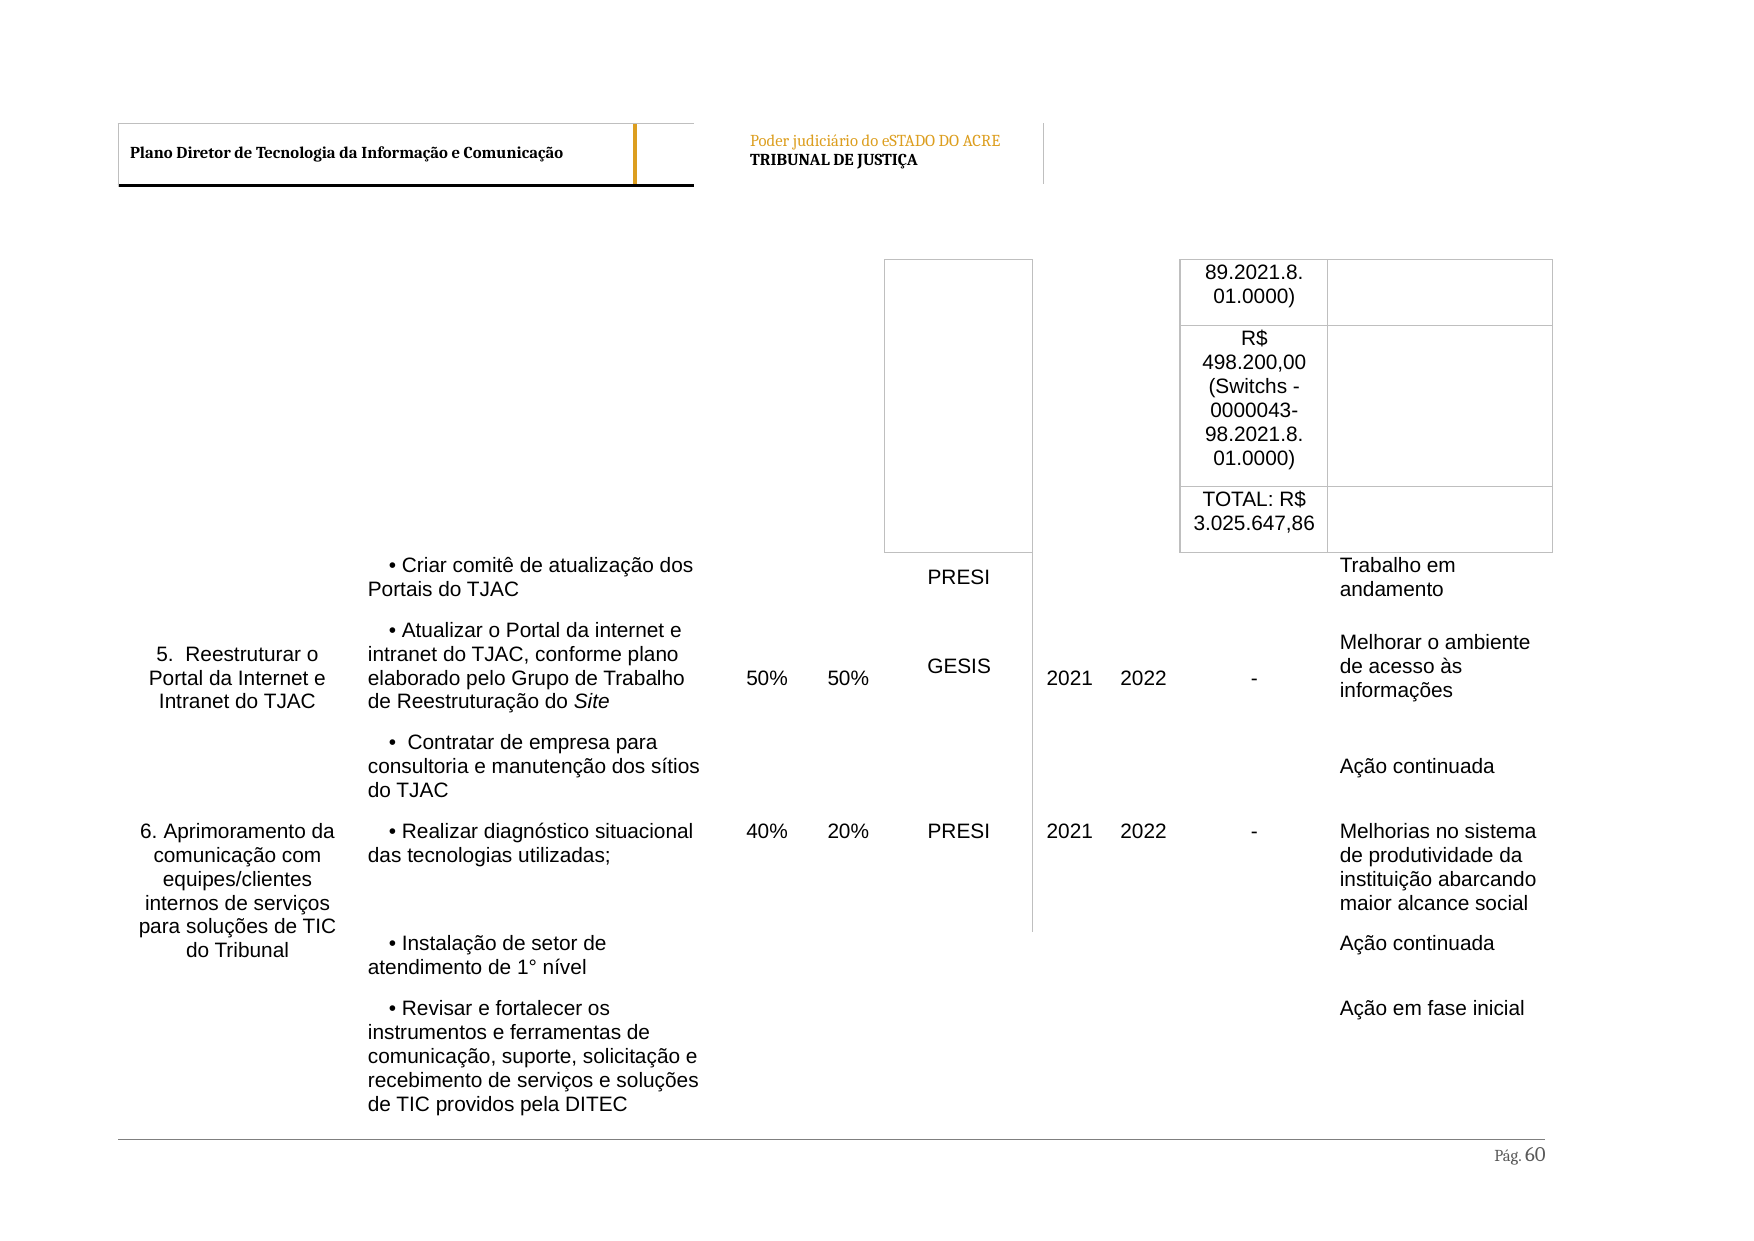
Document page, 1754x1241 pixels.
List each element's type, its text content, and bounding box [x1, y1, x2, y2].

table_cell 5. Reestruturar o Portal da Internet e Intranet do TJAC [118, 552, 356, 818]
table_cell 2021 [1033, 552, 1106, 818]
table_cell [356, 259, 722, 552]
table_cell Ação continuada [1328, 730, 1553, 818]
table_cell [811, 259, 884, 552]
table_cell [885, 730, 1032, 818]
table_cell • Criar comitê de atualização dos Portais do TJAC [356, 552, 722, 617]
table_cell • Atualizar o Portal da internet e intranet do TJAC, conforme plano elaborado pelo Grupo de Trabalho de Reestruturação do Site [356, 618, 722, 730]
table_cell TOTAL: R$ 3.025.647,86 [1181, 487, 1327, 552]
table_cell 89.2021.8. 01.0000) [1181, 260, 1327, 325]
table_cell 6. Aprimoramento da comunicação com equipes/clientes internos de serviços para soluções de TIC do Tribunal [118, 819, 356, 1132]
table_cell [885, 260, 1032, 552]
table_cell • Instalação de setor de atendimento de 1° nível [356, 931, 722, 996]
table_cell [118, 259, 356, 552]
table_cell Trabalho em andamento [1328, 553, 1553, 617]
table_cell Ação em fase inicial [1328, 996, 1553, 1132]
table_cell [1328, 260, 1552, 325]
table_cell 2021 [1033, 819, 1106, 1132]
table_cell • Revisar e fortalecer os instrumentos e ferramentas de comunicação, suporte, solicitação e recebimento de serviços e soluções de TIC providos pela DITEC [356, 996, 722, 1132]
table_cell [1328, 487, 1552, 552]
table_cell [1328, 326, 1552, 486]
table_cell 50% [722, 552, 811, 818]
table_cell [722, 259, 811, 552]
table_cell PRESI [885, 819, 1032, 1132]
table_cell Melhorias no sistema de produtividade da instituição abarcando maior alcance social [1328, 819, 1553, 931]
table_cell - [1180, 819, 1328, 1132]
table_cell 20% [811, 819, 884, 1132]
table_cell 2022 [1106, 552, 1180, 818]
table_cell • Contratar de empresa para consultoria e manutenção dos sítios do TJAC [356, 730, 722, 818]
table_cell R$ 498.200,00 (Switchs - 0000043-98.2021.8. 01.0000) [1181, 326, 1327, 486]
table_cell GESIS [885, 618, 1032, 730]
table_cell Melhorar o ambiente de acesso às informações [1328, 618, 1553, 730]
table_cell 40% [722, 819, 811, 1132]
table_cell 2022 [1106, 819, 1180, 1132]
table_cell Ação continuada [1328, 931, 1553, 996]
table_cell [1033, 259, 1106, 552]
table_cell [1106, 259, 1179, 552]
table_cell 50% [811, 552, 884, 818]
table_cell PRESI [885, 553, 1032, 617]
table_cell • Realizar diagnóstico situacional das tecnologias utilizadas; [356, 819, 722, 931]
table_cell - [1180, 553, 1328, 818]
